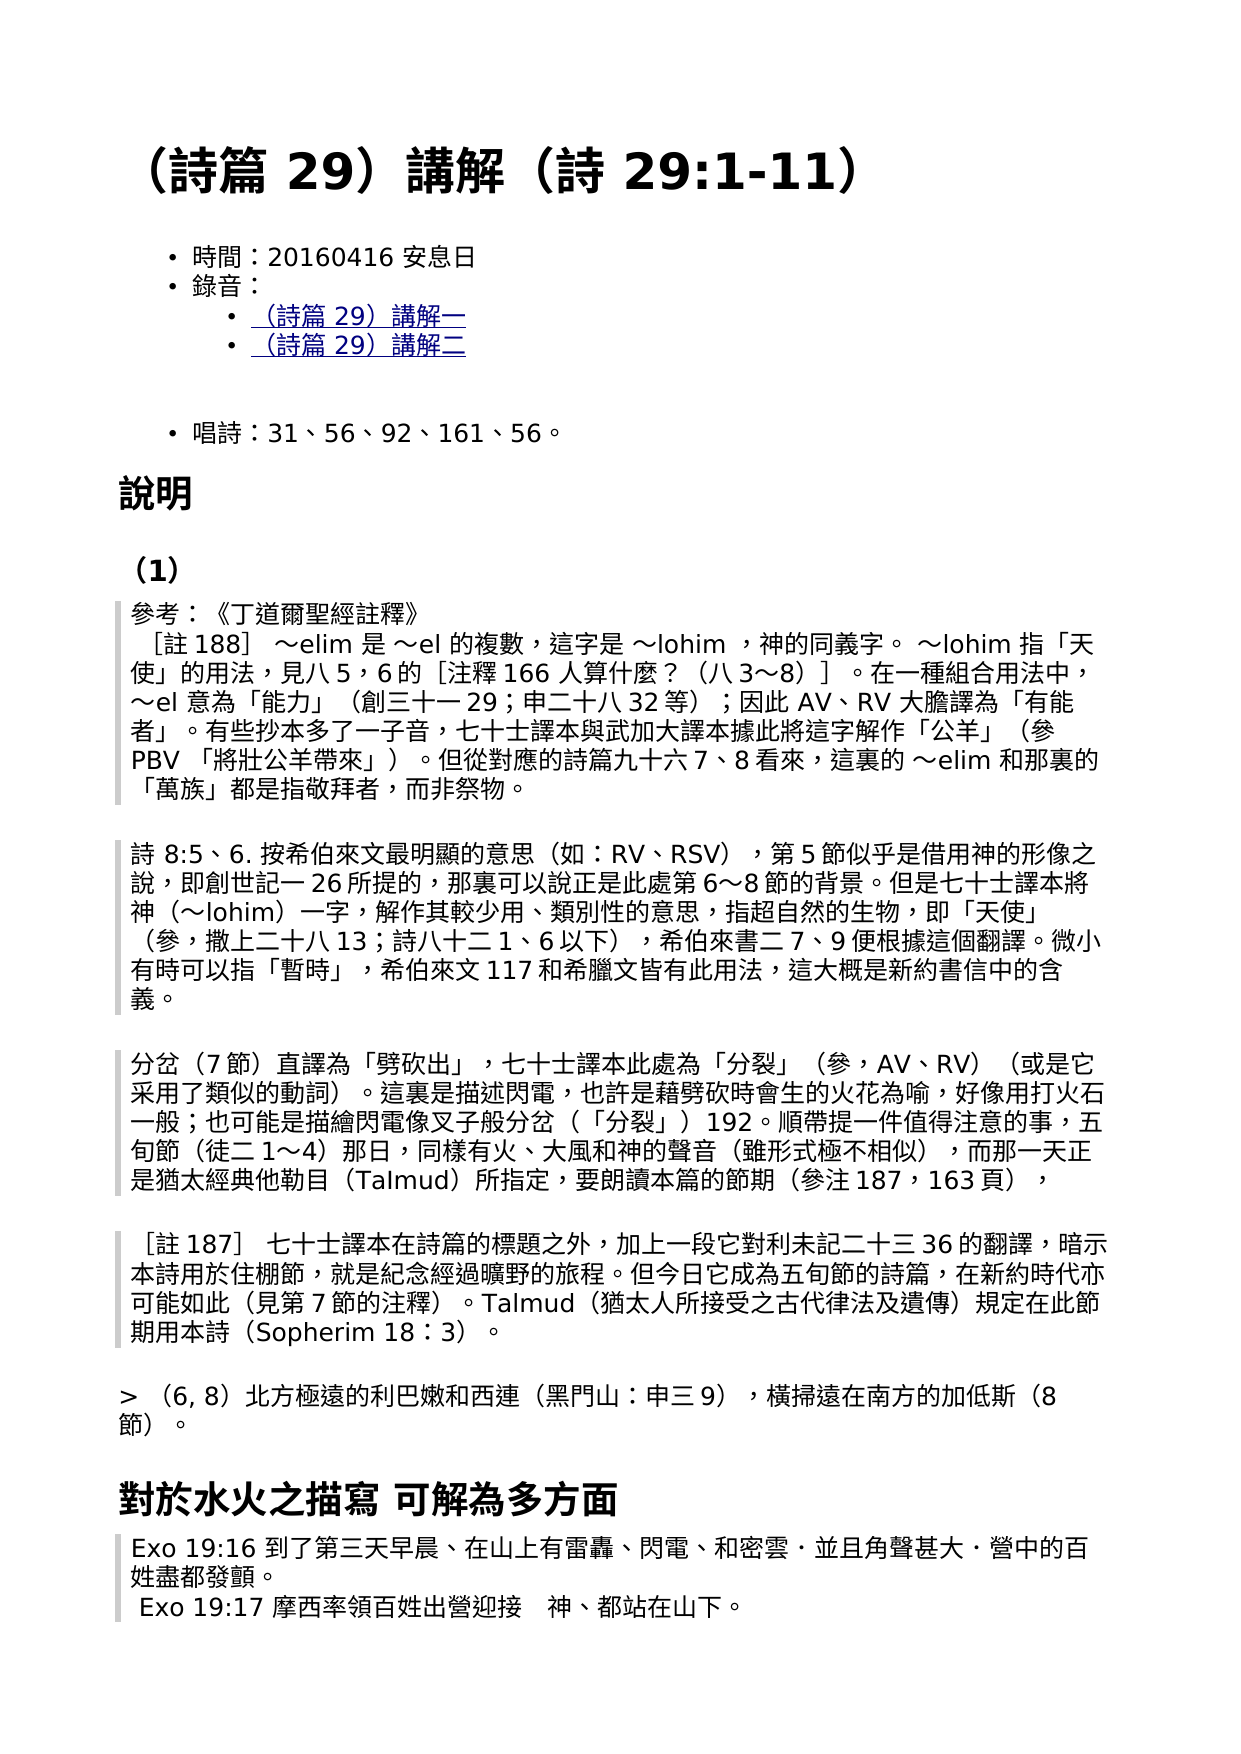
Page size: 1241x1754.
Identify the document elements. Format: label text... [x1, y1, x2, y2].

list （詩篇 29）講解一 [236, 302, 1122, 331]
list （詩篇 29）講解二 [236, 331, 1122, 360]
table_header 詩 8:5、6. 按希伯來文最明顯的意思（如：RV、RSV），第5節似乎是借用神的形像之說，即創世記一26所提的，那裏可以說正是此處第6～8節的背景。但是七十士譯本將神（～lohim）一字，解作其較少用、類別性的意思，指超自然的生物，即「天使」（參，撒上二十八13；詩八十二1、6以下），希伯來書二7、9便根據這個翻譯。微小有時可以指「暫時」，希伯來文117和希臘文皆有此用法，這大概是新約書信中的含義。 [121, 840, 1122, 1015]
subtitle （1） [118, 554, 1122, 588]
subtitle 說明 [118, 473, 1122, 517]
list 唱詩：31、56、92、161、56。 [177, 419, 1122, 448]
table_header ［註187］ 七十士譯本在詩篇的標題之外，加上一段它對利未記二十三36的翻譯，暗示本詩用於住棚節，就是紀念經過曠野的旅程。但今日它成為五旬節的詩篇，在新約時代亦可能如此（見第7節的注釋）。Talmud（猶太人所接受之古代律法及遺傳）規定在此節期用本詩（Sopherim 18：3）。 [121, 1231, 1122, 1347]
table_header Exo 19:16 到了第三天早晨、在山上有雷轟、閃電、和密雲．並且角聲甚大．營中的百姓盡都發顫。 Exo 19:17 摩西率領百姓出營迎接 神、都站在山下。 [121, 1534, 1122, 1622]
table_header 參考：《丁道爾聖經註釋》 ［註188］ ～elim 是 ～el 的複數，這字是 ～lohim ，神的同義字。 ～lohim 指「天使」的用法，見八5，6的［注釋166 人算什麼？（八3～8）］。在一種組合用法中，～el 意為「能力」（創三十一29；申二十八32等）；因此 AV、RV 大膽譯為「有能者」。有些抄本多了一子音，七十士譯本與武加大譯本據此將這字解作「公羊」（參 PBV 「將壯公羊帶來」）。但從對應的詩篇九十六7、8看來，這裏的 ～elim 和那裏的「萬族」都是指敬拜者，而非祭物。 [121, 601, 1122, 805]
subtitle 對於水火之描寫 可解為多方面 [118, 1478, 1122, 1522]
list 錄音： [177, 272, 1122, 302]
list 時間：20160416 安息日 [177, 243, 1122, 272]
table_header 分岔（7節）直譯為「劈砍出」，七十士譯本此處為「分裂」（參，AV、RV）（或是它采用了類似的動詞）。這裏是描述閃電，也許是藉劈砍時會生的火花為喻，好像用打火石一般；也可能是描繪閃電像叉子般分岔（「分裂」）192。順帶提一件值得注意的事，五旬節（徒二1～4）那日，同樣有火、大風和神的聲音（雖形式極不相似），而那一天正是猶太經典他勒目（TaImud）所指定，要朗讀本篇的節期（參注187，163頁）， [121, 1050, 1122, 1196]
text > （6, 8）北方極遠的利巴嫩和西連（黑門山：申三9），橫掃遠在南方的加低斯（8節）。 [118, 1382, 1122, 1441]
subtitle （詩篇 29）講解（詩 29:1-11） [118, 143, 1122, 201]
